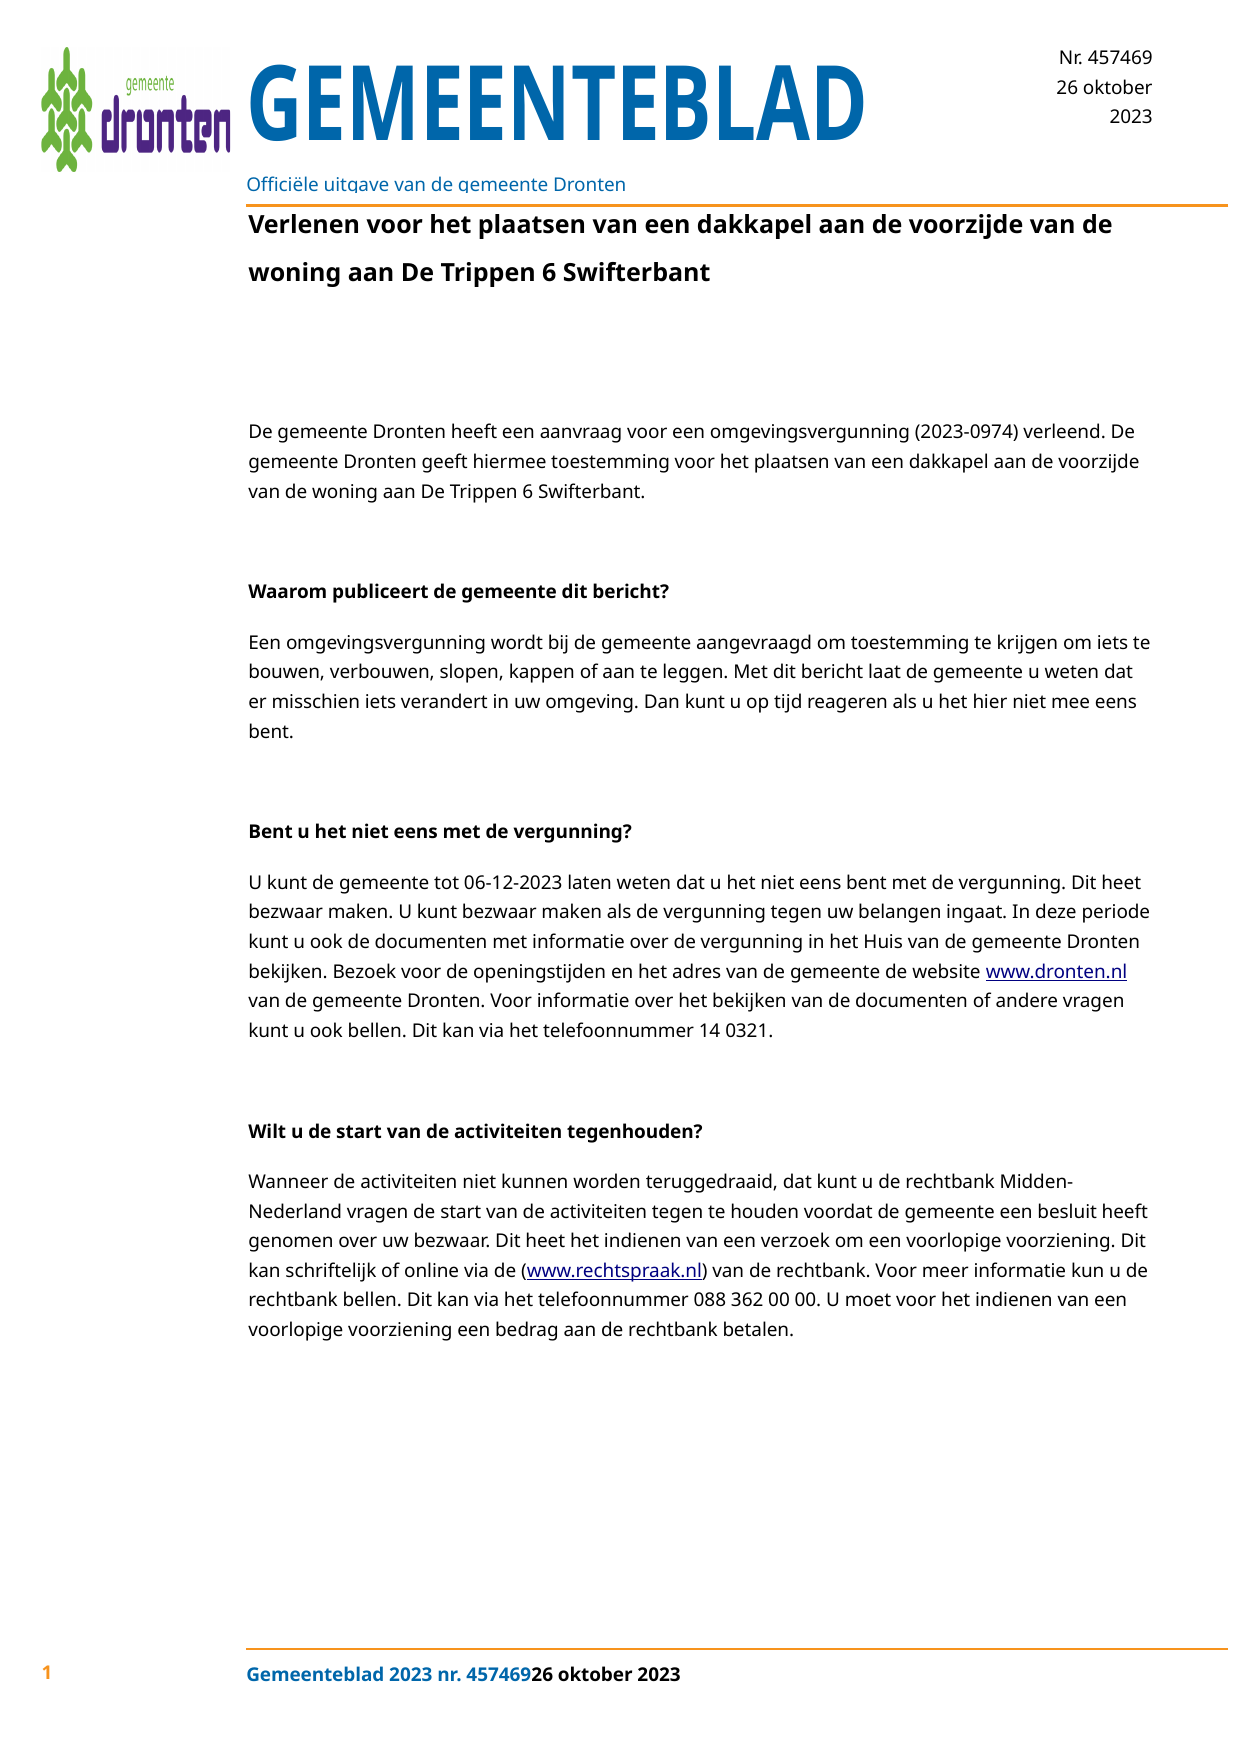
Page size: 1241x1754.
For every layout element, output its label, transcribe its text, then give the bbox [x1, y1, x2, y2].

text Een omgevingsvergunning wordt bij de gemeente aangevraagd om toestemming te krijgen om iets te bouwen, verbouwen, slopen, kappen of aan te leggen. Met dit bericht laat de gemeente u weten dat er misschien iets verandert in uw omgeving. Dan kunt u op tijd reageren als u het hier niet mee eens bent. [248, 629, 1152, 744]
text De gemeente Dronten heeft een aanvraag voor een omgevingsvergunning (2023-0974) verleend. De gemeente Dronten geeft hiermee toestemming voor het plaatsen van een dakkapel aan de voorzijde van de woning aan De Trippen 6 Swifterbant. [248, 419, 1152, 504]
text U kunt de gemeente tot 06-12-2023 laten weten dat u het niet eens bent met de vergunning. Dit heet bezwaar maken. U kunt bezwaar maken als de vergunning tegen uw belangen ingaat. In deze periode kunt u ook de documenten met informatie over de vergunning in het Huis van de gemeente Dronten bekijken. Bezoek voor de openingstijden en het adres van de gemeente de website www.dronten.nl van de gemeente Dronten. Voor informatie over het bekijken van de documenten of andere vragen kunt u ook bellen. Dit kan via het telefoonnummer 14 0321. [248, 869, 1152, 1043]
text Wanneer de activiteiten niet kunnen worden teruggedraaid, dat kunt u de rechtbank Midden-Nederland vragen de start van de activiteiten tegen te houden voordat de gemeente een besluit heeft genomen over uw bezwaar. Dit heet het indienen van een verzoek om een voorlopige voorziening. Dit kan schriftelijk of online via de (www.rechtspraak.nl) van de rechtbank. Voor meer informatie kun u de rechtbank bellen. Dit kan via het telefoonnummer 088 362 00 00. U moet voor het indienen van een voorlopige voorziening een bedrag aan de rechtbank betalen. [248, 1168, 1152, 1342]
text Waarom publiceert de gemeente dit bericht? [248, 579, 1152, 604]
text Verlenen voor het plaatsen van een dakkapel aan de voorzijde van de woning aan De Trippen 6 Swifterbant [248, 207, 1152, 288]
text Bent u het niet eens met de vergunning? [248, 819, 1152, 844]
picture [41, 47, 231, 172]
text Wilt u de start van de activiteiten tegenhouden? [248, 1118, 1152, 1144]
